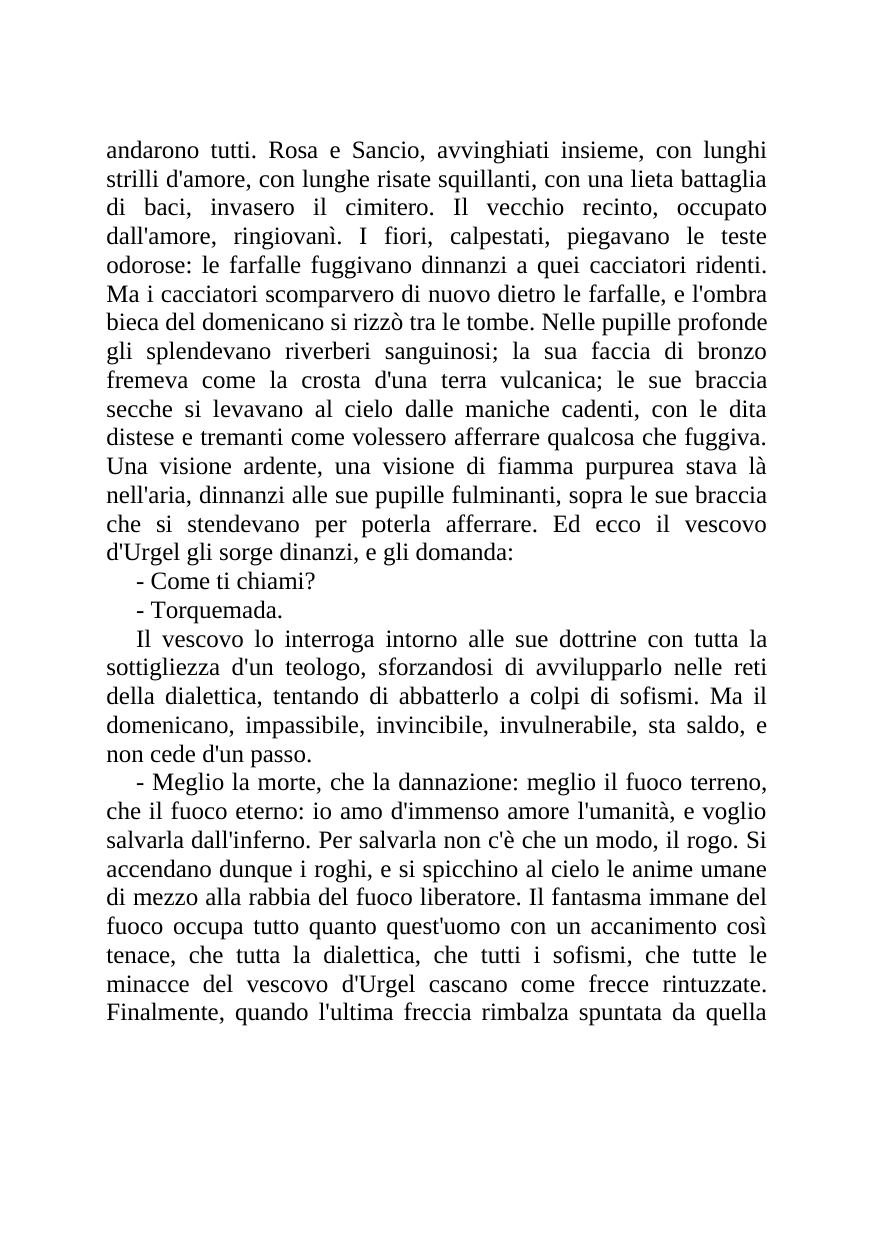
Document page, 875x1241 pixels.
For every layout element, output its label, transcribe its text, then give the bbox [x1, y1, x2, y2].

text andarono tutti. Rosa e Sancio, avvinghiati insieme, con lunghi strilli d'amore, con lunghe risate squillanti, con una lieta battaglia di baci, invasero il cimitero. Il vecchio recinto, occupato dall'amore, ringiovanì. I fiori, calpestati, piegavano le teste odorose: le farfalle fuggivano dinnanzi a quei cacciatori ridenti. Ma i cacciatori scomparvero di nuovo dietro le farfalle, e l'ombra bieca del domenicano si rizzò tra le tombe. Nelle pupille profonde gli splendevano riverberi sanguinosi; la sua faccia di bronzo fremeva come la crosta d'una terra vulcanica; le sue braccia secche si levavano al cielo dalle maniche cadenti, con le dita distese e tremanti come volessero afferrare qualcosa che fuggiva. Una visione ardente, una visione di fiamma purpurea stava là nell'aria, dinnanzi alle sue pupille fulminanti, sopra le sue braccia che si stendevano per poterla afferrare. Ed ecco il vescovo d'Urgel gli sorge dinanzi, e gli domanda: [106, 135, 768, 566]
text - Come ti chiami? [106, 566, 768, 595]
text - Meglio la morte, che la dannazione: meglio il fuoco terreno, che il fuoco eterno: io amo d'immenso amore l'umanità, e voglio salvarla dall'inferno. Per salvarla non c'è che un modo, il rogo. Si accendano dunque i roghi, e si spicchino al cielo le anime umane di mezzo alla rabbia del fuoco liberatore. Il fantasma immane del fuoco occupa tutto quanto quest'uomo con un accanimento così tenace, che tutta la dialettica, che tutti i sofismi, che tutte le minacce del vescovo d'Urgel cascano come frecce rintuzzate. Finalmente, quando l'ultima freccia rimbalza spuntata da quella [106, 767, 768, 1026]
text - Torquemada. [106, 595, 768, 624]
text Il vescovo lo interroga intorno alle sue dottrine con tutta la sottigliezza d'un teologo, sforzandosi di avvilupparlo nelle reti della dialettica, tentando di abbatterlo a colpi di sofismi. Ma il domenicano, impassibile, invincibile, invulnerabile, sta saldo, e non cede d'un passo. [106, 624, 768, 767]
